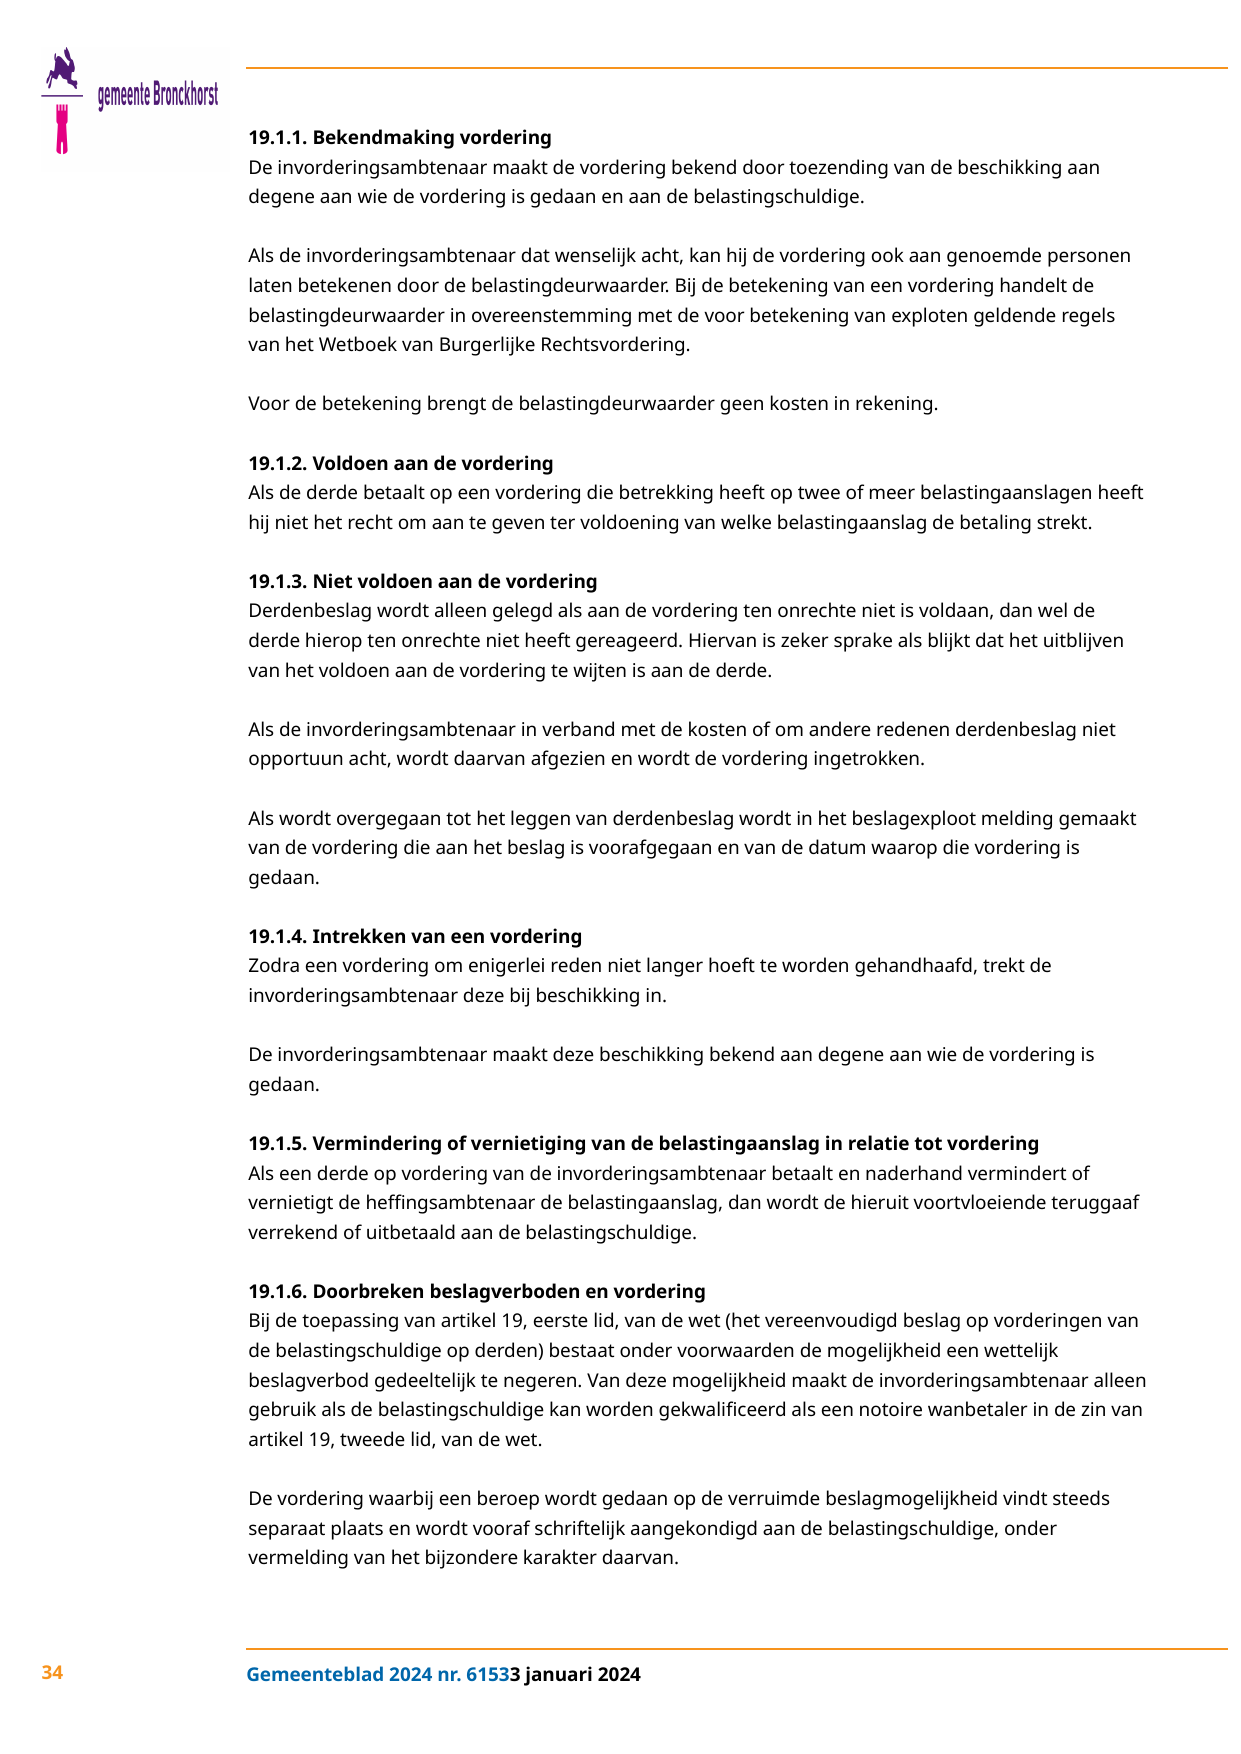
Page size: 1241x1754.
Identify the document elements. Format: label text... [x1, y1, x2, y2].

picture [41, 47, 231, 172]
text Bij de toepassing van artikel 19, eerste lid, van de wet (het vereenvoudigd beslag op vorderingen van de belastingschuldige op derden) bestaat onder voorwaarden de mogelijkheid een wettelijk beslagverbod gedeeltelijk te negeren. Van deze mogelijkheid maakt de invorderingsambtenaar alleen gebruik als de belastingschuldige kan worden gekwalificeerd als een notoire wanbetaler in de zin van artikel 19, tweede lid, van de wet. [248, 1308, 1152, 1452]
text 19.1.6. Doorbreken beslagverboden en vordering [248, 1278, 1152, 1304]
text 19.1.1. Bekendmaking vordering [248, 124, 1152, 150]
text 19.1.4. Intrekken van een vordering [248, 923, 1152, 949]
text 19.1.5. Vermindering of vernietiging van de belastingaanslag in relatie tot vordering [248, 1130, 1152, 1156]
text 19.1.2. Voldoen aan de vordering [248, 450, 1152, 476]
text De invorderingsambtenaar maakt de vordering bekend door toezending van de beschikking aan degene aan wie de vordering is gedaan en aan de belastingschuldige. [248, 154, 1152, 209]
text 19.1.3. Niet voldoen aan de vordering [248, 568, 1152, 594]
text De invorderingsambtenaar maakt deze beschikking bekend aan degene aan wie de vordering is gedaan. [248, 1041, 1152, 1097]
text Zodra een vordering om enigerlei reden niet langer hoeft te worden gehandhaafd, trekt de invorderingsambtenaar deze bij beschikking in. [248, 953, 1152, 1008]
text De vordering waarbij een beroep wordt gedaan op de verruimde beslagmogelijkheid vindt steeds separaat plaats en wordt vooraf schriftelijk aangekondigd aan de belastingschuldige, onder vermelding van het bijzondere karakter daarvan. [248, 1485, 1152, 1570]
text Als wordt overgegaan tot het leggen van derdenbeslag wordt in het beslagexploot melding gemaakt van de vordering die aan het beslag is voorafgegaan en van de datum waarop die vordering is gedaan. [248, 805, 1152, 890]
text Als de invorderingsambtenaar in verband met de kosten of om andere redenen derdenbeslag niet opportuun acht, wordt daarvan afgezien en wordt de vordering ingetrokken. [248, 716, 1152, 771]
text Derdenbeslag wordt alleen gelegd als aan de vordering ten onrechte niet is voldaan, dan wel de derde hierop ten onrechte niet heeft gereageerd. Hiervan is zeker sprake als blijkt dat het uitblijven van het voldoen aan de vordering te wijten is aan de derde. [248, 598, 1152, 683]
text Als de invorderingsambtenaar dat wenselijk acht, kan hij de vordering ook aan genoemde personen laten betekenen door de belastingdeurwaarder. Bij de betekening van een vordering handelt de belastingdeurwaarder in overeenstemming met de voor betekening van exploten geldende regels van het Wetboek van Burgerlijke Rechtsvordering. [248, 243, 1152, 357]
text Als een derde op vordering van de invorderingsambtenaar betaalt en naderhand vermindert of vernietigt de heffingsambtenaar de belastingaanslag, dan wordt de hieruit voortvloeiende teruggaaf verrekend of uitbetaald aan de belastingschuldige. [248, 1160, 1152, 1245]
text Voor de betekening brengt de belastingdeurwaarder geen kosten in rekening. [248, 391, 1152, 416]
text Als de derde betaalt op een vordering die betrekking heeft op twee of meer belastingaanslagen heeft hij niet het recht om aan te geven ter voldoening van welke belastingaanslag de betaling strekt. [248, 479, 1152, 535]
